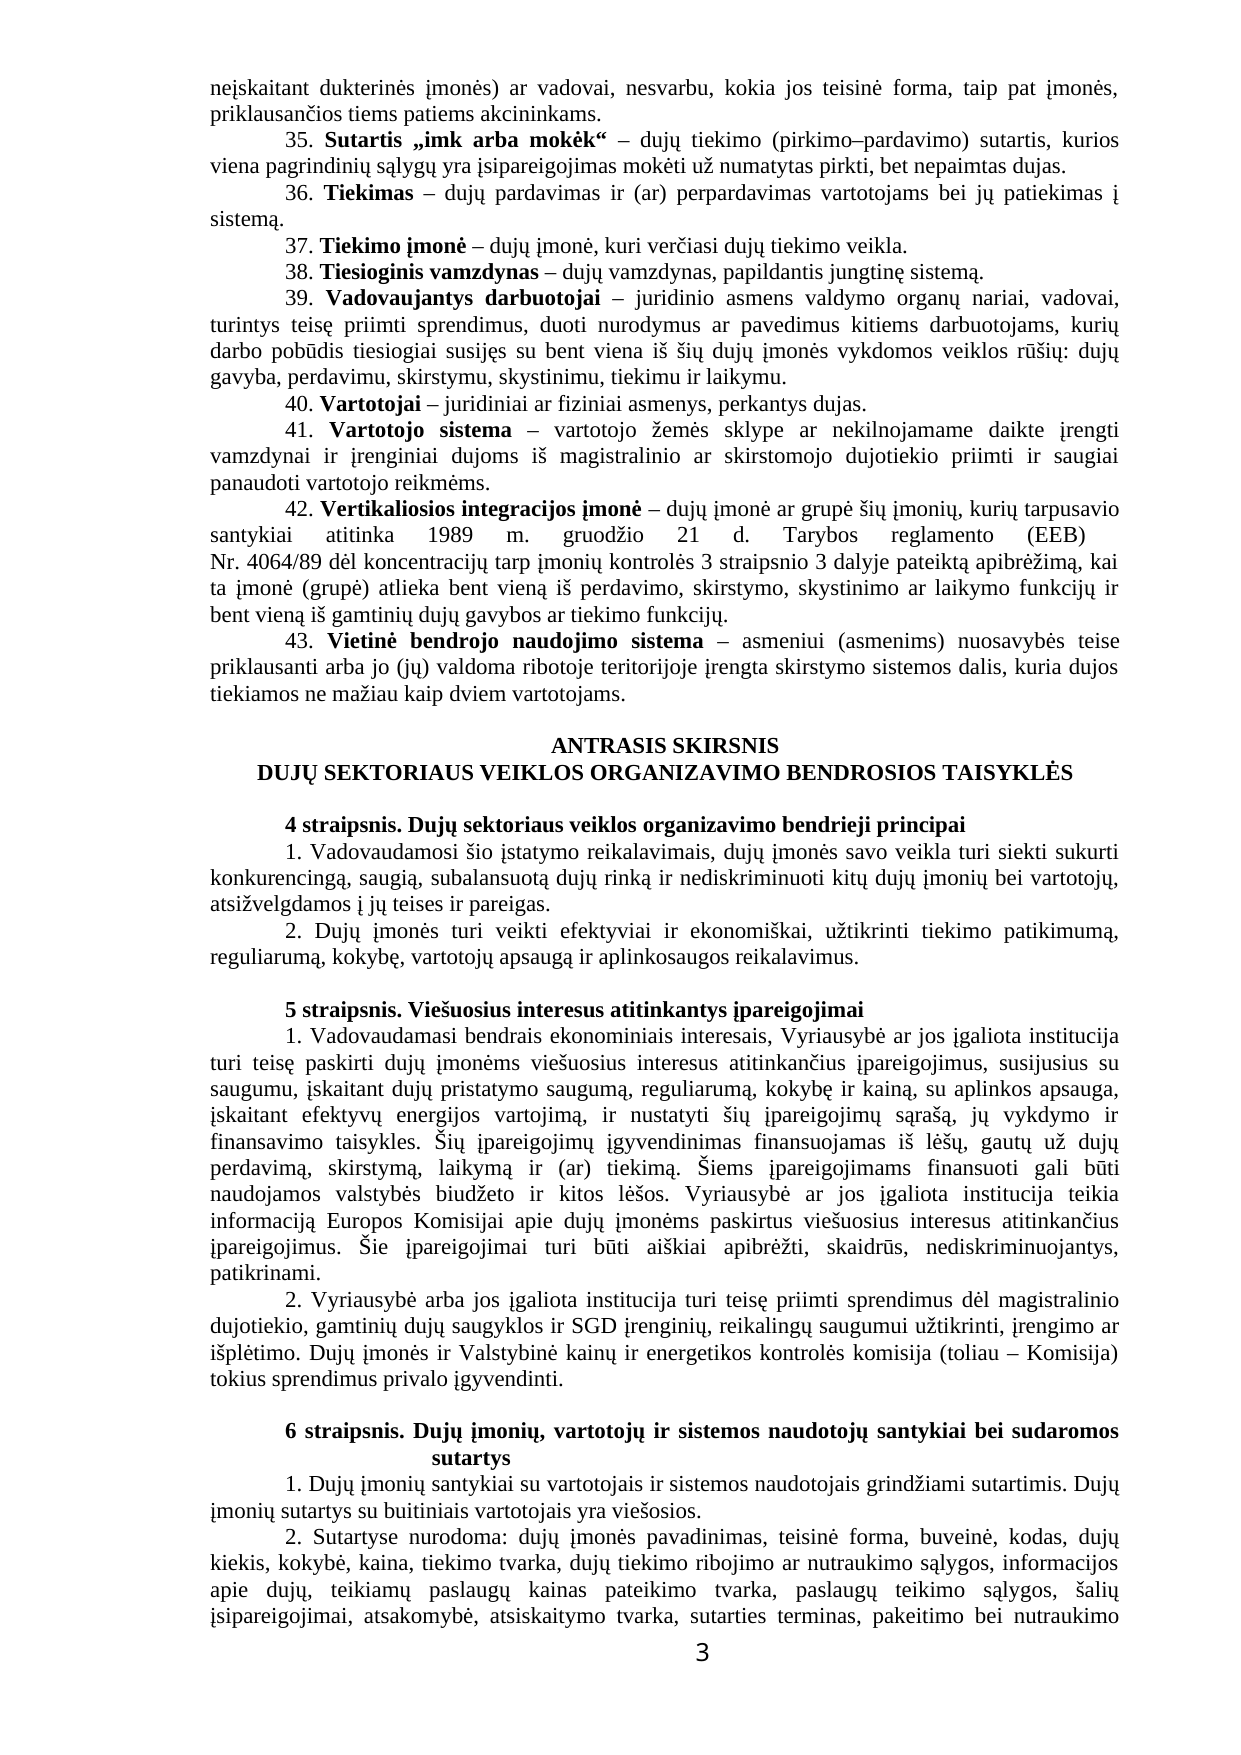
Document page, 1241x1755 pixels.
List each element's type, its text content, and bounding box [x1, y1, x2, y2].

text 6 straipsnis. Dujų įmonių, vartotojų ir sistemos naudotojų santykiai bei sudaromos sutartys [285, 1418, 1120, 1470]
subtitle ANTRASIS SKIRSNIS [210, 732, 1120, 759]
text 1. Vadovaudamasi bendrais ekonominiais interesais, Vyriausybė ar jos įgaliota institucija turi teisę paskirti dujų įmonėms viešuosius interesus atitinkančius įpareigojimus, susijusius su saugumu, įskaitant dujų pristatymo saugumą, reguliarumą, kokybę ir kainą, su aplinkos apsauga, įskaitant efektyvų energijos vartojimą, ir nustatyti šių įpareigojimų sąrašą, jų vykdymo ir finansavimo taisykles. Šių įpareigojimų įgyvendinimas finansuojamas iš lėšų, gautų už dujų perdavimą, skirstymą, laikymą ir (ar) tiekimą. Šiems įpareigojimams finansuoti gali būti naudojamos valstybės biudžeto ir kitos lėšos. Vyriausybė ar jos įgaliota institucija teikia informaciją Europos Komisijai apie dujų įmonėms paskirtus viešuosius interesus atitinkančius įpareigojimus. Šie įpareigojimai turi būti aiškiai apibrėžti, skaidrūs, nediskriminuojantys, patikrinami. [210, 1022, 1120, 1286]
text 40. Vartotojai – juridiniai ar fiziniai asmenys, perkantys dujas. [210, 390, 1120, 416]
text 37. Tiekimo įmonė – dujų įmonė, kuri verčiasi dujų tiekimo veikla. [210, 232, 1120, 258]
text 1. Vadovaudamosi šio įstatymo reikalavimais, dujų įmonės savo veikla turi siekti sukurti konkurencingą, saugią, subalansuotą dujų rinką ir nediskriminuoti kitų dujų įmonių bei vartotojų, atsižvelgdamos į jų teises ir pareigas. [210, 838, 1120, 917]
text neįskaitant dukterinės įmonės) ar vadovai, nesvarbu, kokia jos teisinė forma, taip pat įmonės, priklausančios tiems patiems akcininkams. [210, 73, 1120, 126]
text 4 straipsnis. Dujų sektoriaus veiklos organizavimo bendrieji principai [210, 811, 1120, 838]
text 38. Tiesioginis vamzdynas – dujų vamzdynas, papildantis jungtinę sistemą. [210, 258, 1120, 284]
text 1. Dujų įmonių santykiai su vartotojais ir sistemos naudotojais grindžiami sutartimis. Dujų įmonių sutartys su buitiniais vartotojais yra viešosios. [210, 1470, 1120, 1523]
text 5 straipsnis. Viešuosius interesus atitinkantys įpareigojimai [210, 996, 1120, 1022]
text 2. Sutartyse nurodoma: dujų įmonės pavadinimas, teisinė forma, buveinė, kodas, dujų kiekis, kokybė, kaina, tiekimo tvarka, dujų tiekimo ribojimo ar nutraukimo sąlygos, informacijos apie dujų, teikiamų paslaugų kainas pateikimo tvarka, paslaugų teikimo sąlygos, šalių įsipareigojimai, atsakomybė, atsiskaitymo tvarka, sutarties terminas, pakeitimo bei nutraukimo [210, 1523, 1120, 1628]
text DUJŲ SEKTORIAUS VEIKLOS ORGANIZAVIMO BENDROSIOS TAISYKLĖS [210, 759, 1120, 785]
text 43. Vietinė bendrojo naudojimo sistema – asmeniui (asmenims) nuosavybės teise priklausanti arba jo (jų) valdoma ribotoje teritorijoje įrengta skirstymo sistemos dalis, kuria dujos tiekiamos ne mažiau kaip dviem vartotojams. [210, 627, 1120, 706]
text 42. Vertikaliosios integracijos įmonė – dujų įmonė ar grupė šių įmonių, kurių tarpusavio santykiai atitinka 1989 m. gruodžio 21 d. Tarybos reglamento (EEB) Nr. 4064/89 dėl koncentracijų tarp įmonių kontrolės 3 straipsnio 3 dalyje pateiktą apibrėžimą, kai ta įmonė (grupė) atlieka bent vieną iš perdavimo, skirstymo, skystinimo ar laikymo funkcijų ir bent vieną iš gamtinių dujų gavybos ar tiekimo funkcijų. [210, 495, 1120, 627]
text 39. Vadovaujantys darbuotojai – juridinio asmens valdymo organų nariai, vadovai, turintys teisę priimti sprendimus, duoti nurodymus ar pavedimus kitiems darbuotojams, kurių darbo pobūdis tiesiogiai susijęs su bent viena iš šių dujų įmonės vykdomos veiklos rūšių: dujų gavyba, perdavimu, skirstymu, skystinimu, tiekimu ir laikymu. [210, 284, 1120, 390]
text 2. Dujų įmonės turi veikti efektyviai ir ekonomiškai, užtikrinti tiekimo patikimumą, reguliarumą, kokybę, vartotojų apsaugą ir aplinkosaugos reikalavimus. [210, 917, 1120, 969]
text 2. Vyriausybė arba jos įgaliota institucija turi teisę priimti sprendimus dėl magistralinio dujotiekio, gamtinių dujų saugyklos ir SGD įrenginių, reikalingų saugumui užtikrinti, įrengimo ar išplėtimo. Dujų įmonės ir Valstybinė kainų ir energetikos kontrolės komisija (toliau – Komisija) tokius sprendimus privalo įgyvendinti. [210, 1286, 1120, 1391]
text 41. Vartotojo sistema – vartotojo žemės sklype ar nekilnojamame daikte įrengti vamzdynai ir įrenginiai dujoms iš magistralinio ar skirstomojo dujotiekio priimti ir saugiai panaudoti vartotojo reikmėms. [210, 416, 1120, 495]
text 35. Sutartis „imk arba mokėk“ – dujų tiekimo (pirkimo–pardavimo) sutartis, kurios viena pagrindinių sąlygų yra įsipareigojimas mokėti už numatytas pirkti, bet nepaimtas dujas. [210, 126, 1120, 179]
text 36. Tiekimas – dujų pardavimas ir (ar) perpardavimas vartotojams bei jų patiekimas į sistemą. [210, 179, 1120, 232]
